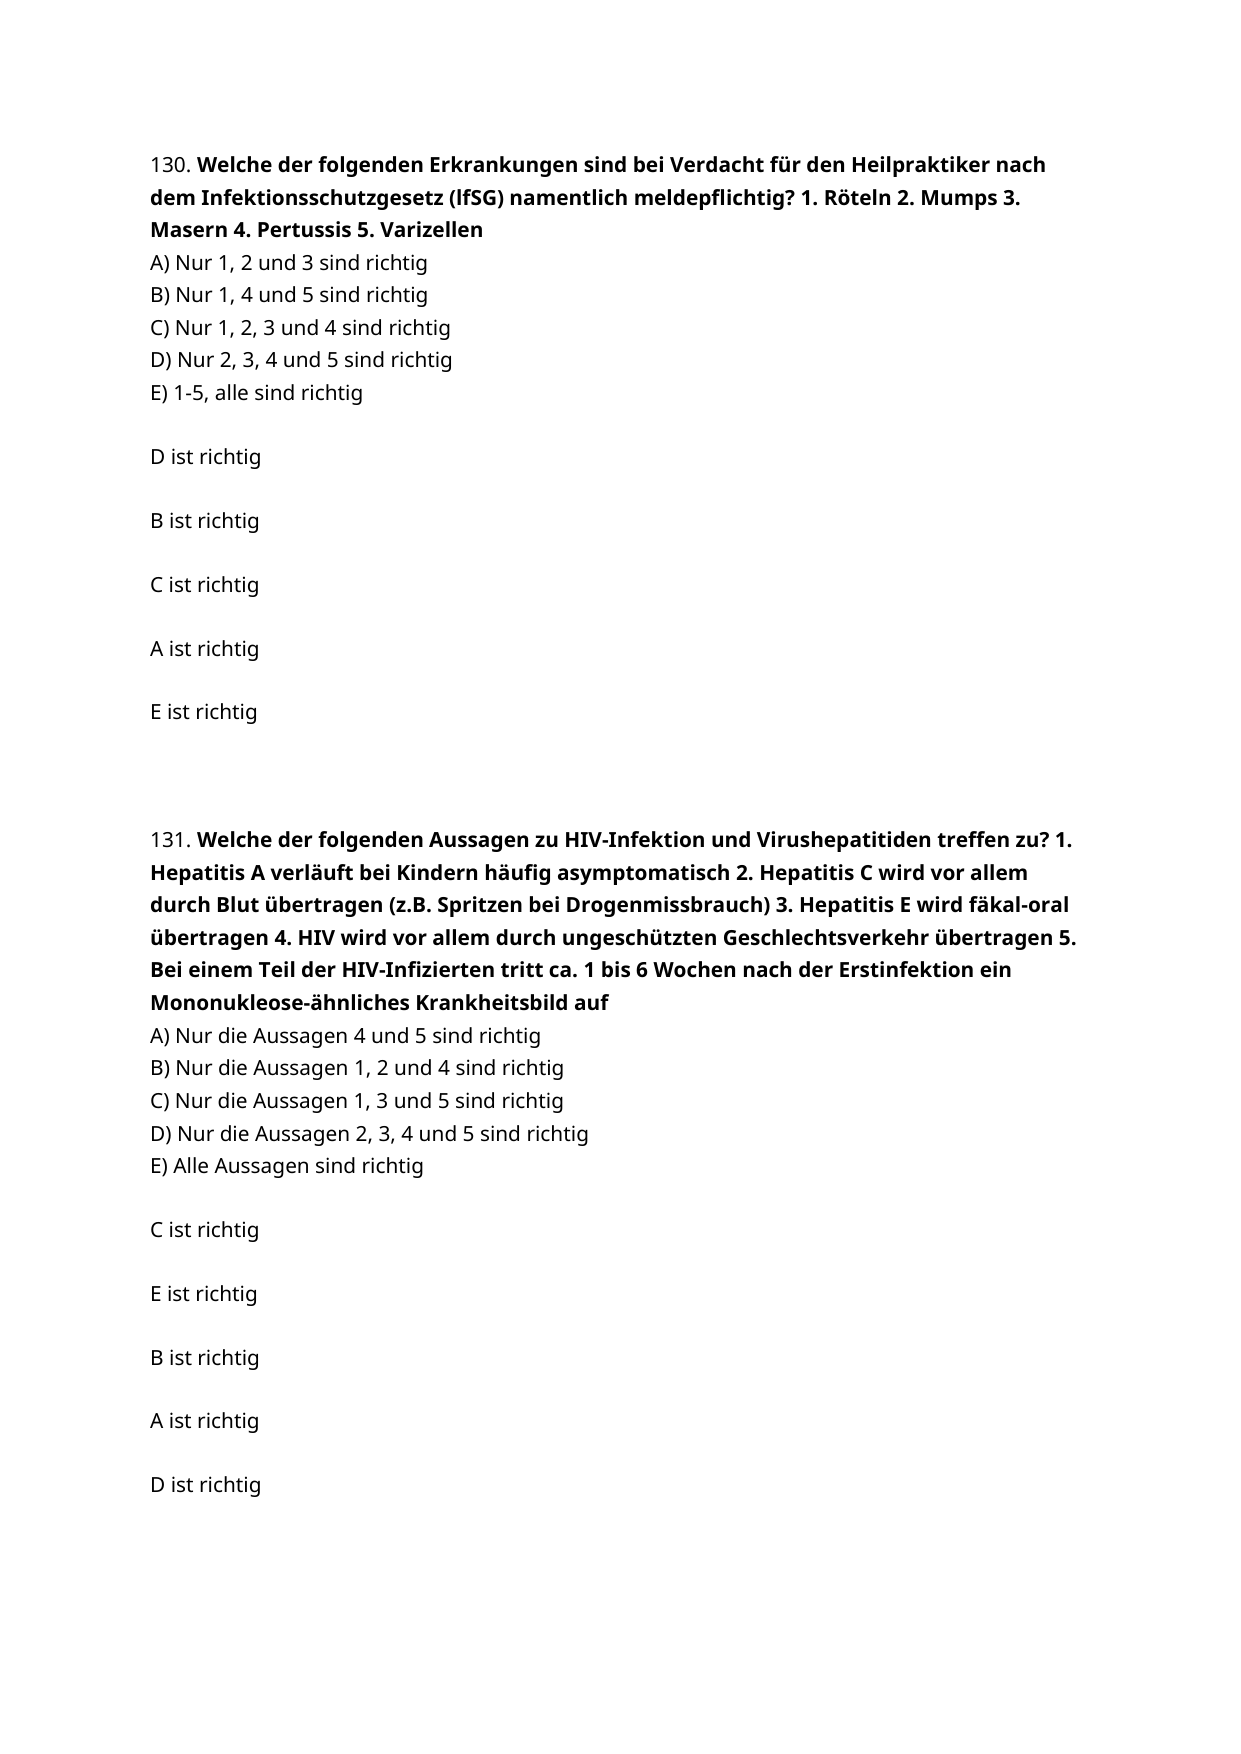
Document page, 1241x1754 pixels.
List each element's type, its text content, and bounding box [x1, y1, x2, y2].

text E ist richtig [150, 697, 1090, 726]
text C ist richtig [150, 1215, 1090, 1243]
text E ist richtig [150, 1279, 1090, 1307]
text C ist richtig [150, 570, 1090, 598]
text 131. Welche der folgenden Aussagen zu HIV-Infektion und Virushepatitiden treffen zu? 1. Hepatitis A verläuft bei Kindern häufig asymptomatisch 2. Hepatitis C wird vor allem durch Blut übertragen (z.B. Spritzen bei Drogenmissbrauch) 3. Hepatitis E wird fäkal-oral übertragen 4. HIV wird vor allem durch ungeschützten Geschlechtsverkehr übertragen 5. Bei einem Teil der HIV-Infizierten tritt ca. 1 bis 6 Wochen nach der Erstinfektion ein Mononukleose-ähnliches Krankheitsbild auf A) Nur die Aussagen 4 und 5 sind richtig B) Nur die Aussagen 1, 2 und 4 sind richtig C) Nur die Aussagen 1, 3 und 5 sind richtig D) Nur die Aussagen 2, 3, 4 und 5 sind richtig E) Alle Aussagen sind richtig [150, 825, 1090, 1180]
text B ist richtig [150, 506, 1090, 534]
text A ist richtig [150, 1407, 1090, 1435]
text D ist richtig [150, 1471, 1090, 1499]
text B ist richtig [150, 1343, 1090, 1371]
text D ist richtig [150, 442, 1090, 471]
text 130. Welche der folgenden Erkrankungen sind bei Verdacht für den Heilpraktiker nach dem Infektionsschutzgesetz (lfSG) namentlich meldepflichtig? 1. Röteln 2. Mumps 3. Masern 4. Pertussis 5. Varizellen A) Nur 1, 2 und 3 sind richtig B) Nur 1, 4 und 5 sind richtig C) Nur 1, 2, 3 und 4 sind richtig D) Nur 2, 3, 4 und 5 sind richtig E) 1-5, alle sind richtig [150, 150, 1090, 407]
text A ist richtig [150, 634, 1090, 662]
